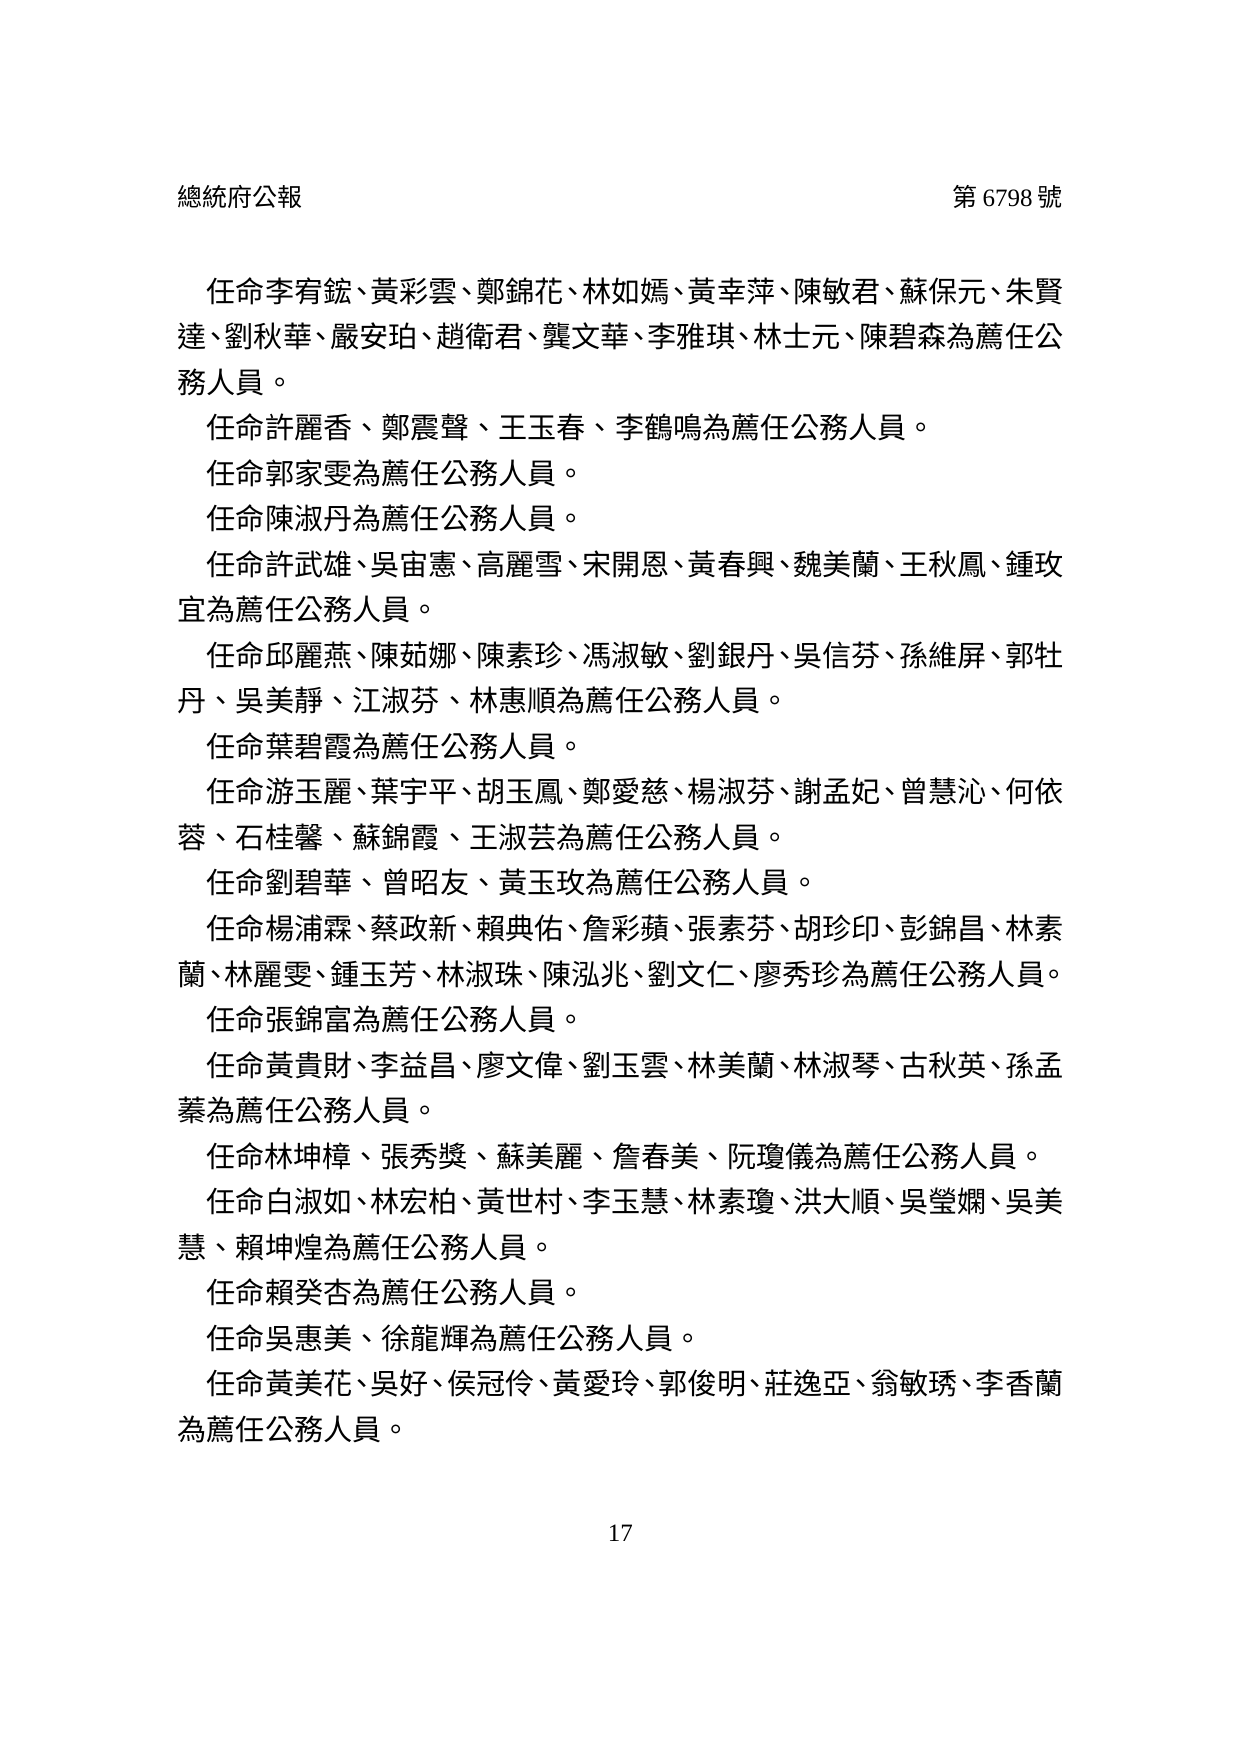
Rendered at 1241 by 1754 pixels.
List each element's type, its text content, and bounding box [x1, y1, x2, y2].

text 任命賴癸杏為薦任公務人員。 [177, 1267, 1063, 1313]
text 任命游玉麗、葉宇平、胡玉鳳、鄭愛慈、楊淑芬、謝孟妃、曾慧沁、何依蓉、石桂馨、蘇錦霞、王淑芸為薦任公務人員。 [177, 767, 1063, 858]
text 任命許麗香、鄭震聲、王玉春、李鶴鳴為薦任公務人員。 [177, 402, 1063, 448]
text 任命葉碧霞為薦任公務人員。 [177, 721, 1063, 767]
text 任命劉碧華、曾昭友、黃玉玫為薦任公務人員。 [177, 858, 1063, 903]
text 任命黃貴財、李益昌、廖文偉、劉玉雲、林美蘭、林淑琴、古秋英、孫孟蓁為薦任公務人員。 [177, 1040, 1063, 1131]
text 任命邱麗燕、陳茹娜、陳素珍、馮淑敏、劉銀丹、吳信芬、孫維屏、郭牡丹、吳美靜、江淑芬、林惠順為薦任公務人員。 [177, 630, 1063, 721]
text 任命郭家雯為薦任公務人員。 [177, 448, 1063, 493]
text 任命許武雄、吳宙憲、高麗雪、宋開恩、黃春興、魏美蘭、王秋鳳、鍾玫宜為薦任公務人員。 [177, 539, 1063, 630]
text 任命張錦富為薦任公務人員。 [177, 994, 1063, 1040]
text 任命李宥鋐、黃彩雲、鄭錦花、林如嫣、黃幸萍、陳敏君、蘇保元、朱賢達、劉秋華、嚴安珀、趙衛君、龔文華、李雅琪、林士元、陳碧森為薦任公務人員。 [177, 266, 1063, 402]
text 任命陳淑丹為薦任公務人員。 [177, 493, 1063, 539]
text 任命林坤樟、張秀獎、蘇美麗、詹春美、阮瓊儀為薦任公務人員。 [177, 1131, 1063, 1176]
text 任命黃美花、吳好、侯冠伶、黃愛玲、郭俊明、莊逸亞、翁敏琇、李香蘭為薦任公務人員。 [177, 1358, 1063, 1449]
text 任命楊浦霖、蔡政新、賴典佑、詹彩蘋、張素芬、胡珍印、彭錦昌、林素蘭、林麗雯、鍾玉芳、林淑珠、陳泓兆、劉文仁、廖秀珍為薦任公務人員。 [177, 903, 1063, 994]
text 任命吳惠美、徐龍輝為薦任公務人員。 [177, 1313, 1063, 1358]
text 任命白淑如、林宏柏、黃世村、李玉慧、林素瓊、洪大順、吳瑩嫻、吳美慧、賴坤煌為薦任公務人員。 [177, 1176, 1063, 1267]
